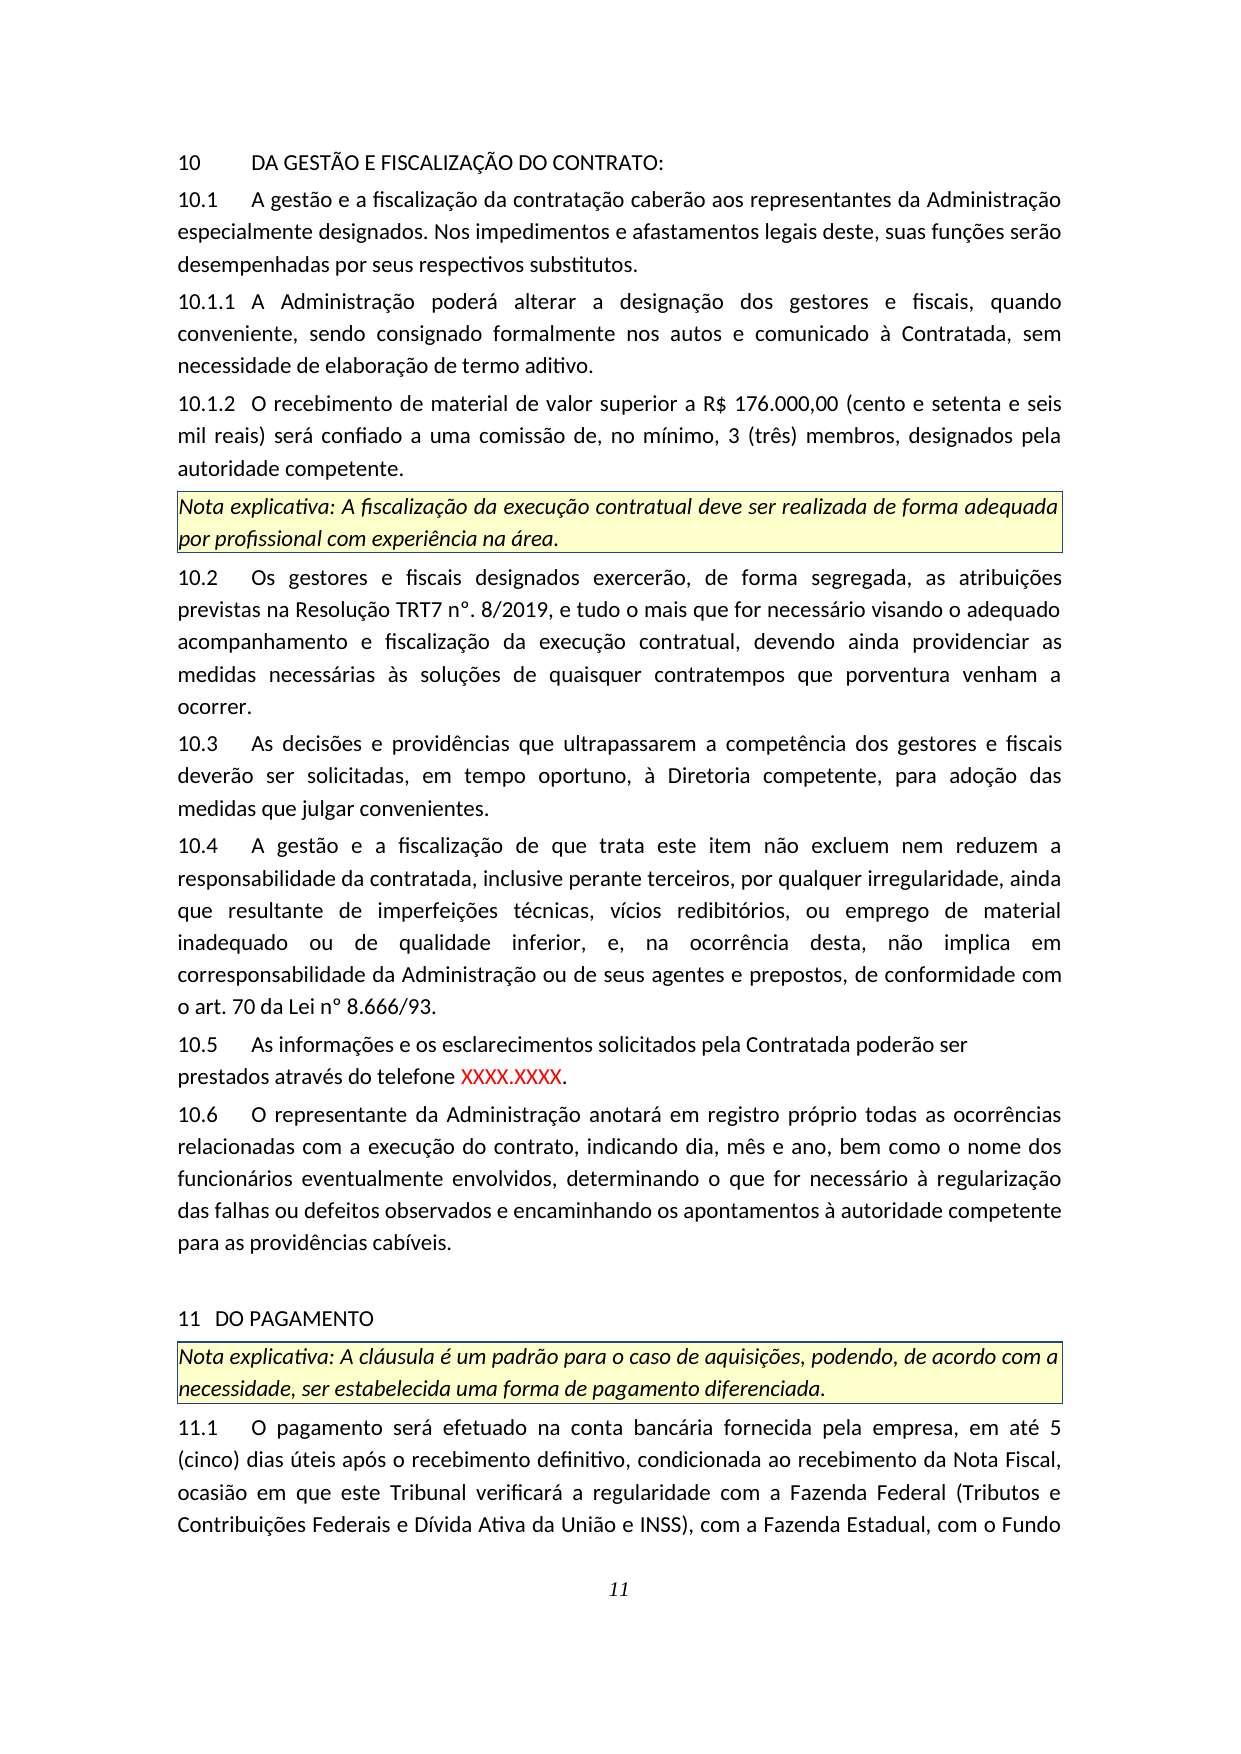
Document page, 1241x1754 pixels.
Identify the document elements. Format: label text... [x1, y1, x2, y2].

list O pagamento será efetuado na conta bancária fornecida pela empresa, em até 5 (cinco) dias úteis após o recebimento definitivo, condicionada ao recebimento da Nota Fiscal, ocasião em que este Tribunal verificará a regularidade com a Fazenda Federal (Tributos e Contribuições Federais e Dívida Ativa da União e INSS), com a Fazenda Estadual, com o Fundo [177, 1413, 1063, 1538]
list As informações e os esclarecimentos solicitados pela Contratada poderão ser prestados através do telefone XXXX.XXXX. [177, 1030, 1063, 1090]
list As decisões e providências que ultrapassarem a competência dos gestores e fiscais deverão ser solicitadas, em tempo oportuno, à Diretoria competente, para adoção das medidas que julgar convenientes. [177, 729, 1063, 822]
text Nota explicativa: A fiscalização da execução contratual deve ser realizada de forma adequada por profissional com experiência na área. [178, 492, 1062, 552]
list A gestão e a fiscalização da contratação caberão aos representantes da Administração especialmente designados. Nos impedimentos e afastamentos legais deste, suas funções serão desempenhadas por seus respectivos substitutos. [177, 185, 1063, 278]
list Os gestores e fiscais designados exercerão, de forma segregada, as atribuições previstas na Resolução TRT7 nº. 8/2019, e tudo o mais que for necessário visando o adequado acompanhamento e fiscalização da execução contratual, devendo ainda providenciar as medidas necessárias às soluções de quaisquer contratempos que porventura venham a ocorrer. [177, 563, 1063, 720]
text Nota explicativa: A cláusula é um padrão para o caso de aquisições, podendo, de acordo com a necessidade, ser estabelecida uma forma de pagamento diferenciada. [178, 1343, 1062, 1403]
list O recebimento de material de valor superior a R$ 176.000,00 (cento e setenta e seis mil reais) será confiado a uma comissão de, no mínimo, 3 (três) membros, designados pela autoridade competente. [177, 389, 1063, 482]
list A gestão e a fiscalização de que trata este item não excluem nem reduzem a responsabilidade da contratada, inclusive perante terceiros, por qualquer irregularidade, ainda que resultante de imperfeições técnicas, vícios redibitórios, ou emprego de material inadequado ou de qualidade inferior, e, na ocorrência desta, não implica em corresponsabilidade da Administração ou de seus agentes e prepostos, de conformidade com o art. 70 da Lei nº 8.666/93. [177, 831, 1063, 1020]
list DO PAGAMENTO [177, 1304, 1063, 1332]
list DA GESTÃO E FISCALIZAÇÃO DO CONTRATO: [177, 148, 1069, 176]
list O representante da Administração anotará em registro próprio todas as ocorrências relacionadas com a execução do contrato, indicando dia, mês e ano, bem como o nome dos funcionários eventualmente envolvidos, determinando o que for necessário à regularização das falhas ou defeitos observados e encaminhando os apontamentos à autoridade competente para as providências cabíveis. [177, 1100, 1063, 1257]
list A Administração poderá alterar a designação dos gestores e fiscais, quando conveniente, sendo consignado formalmente nos autos e comunicado à Contratada, sem necessidade de elaboração de termo aditivo. [177, 287, 1063, 380]
